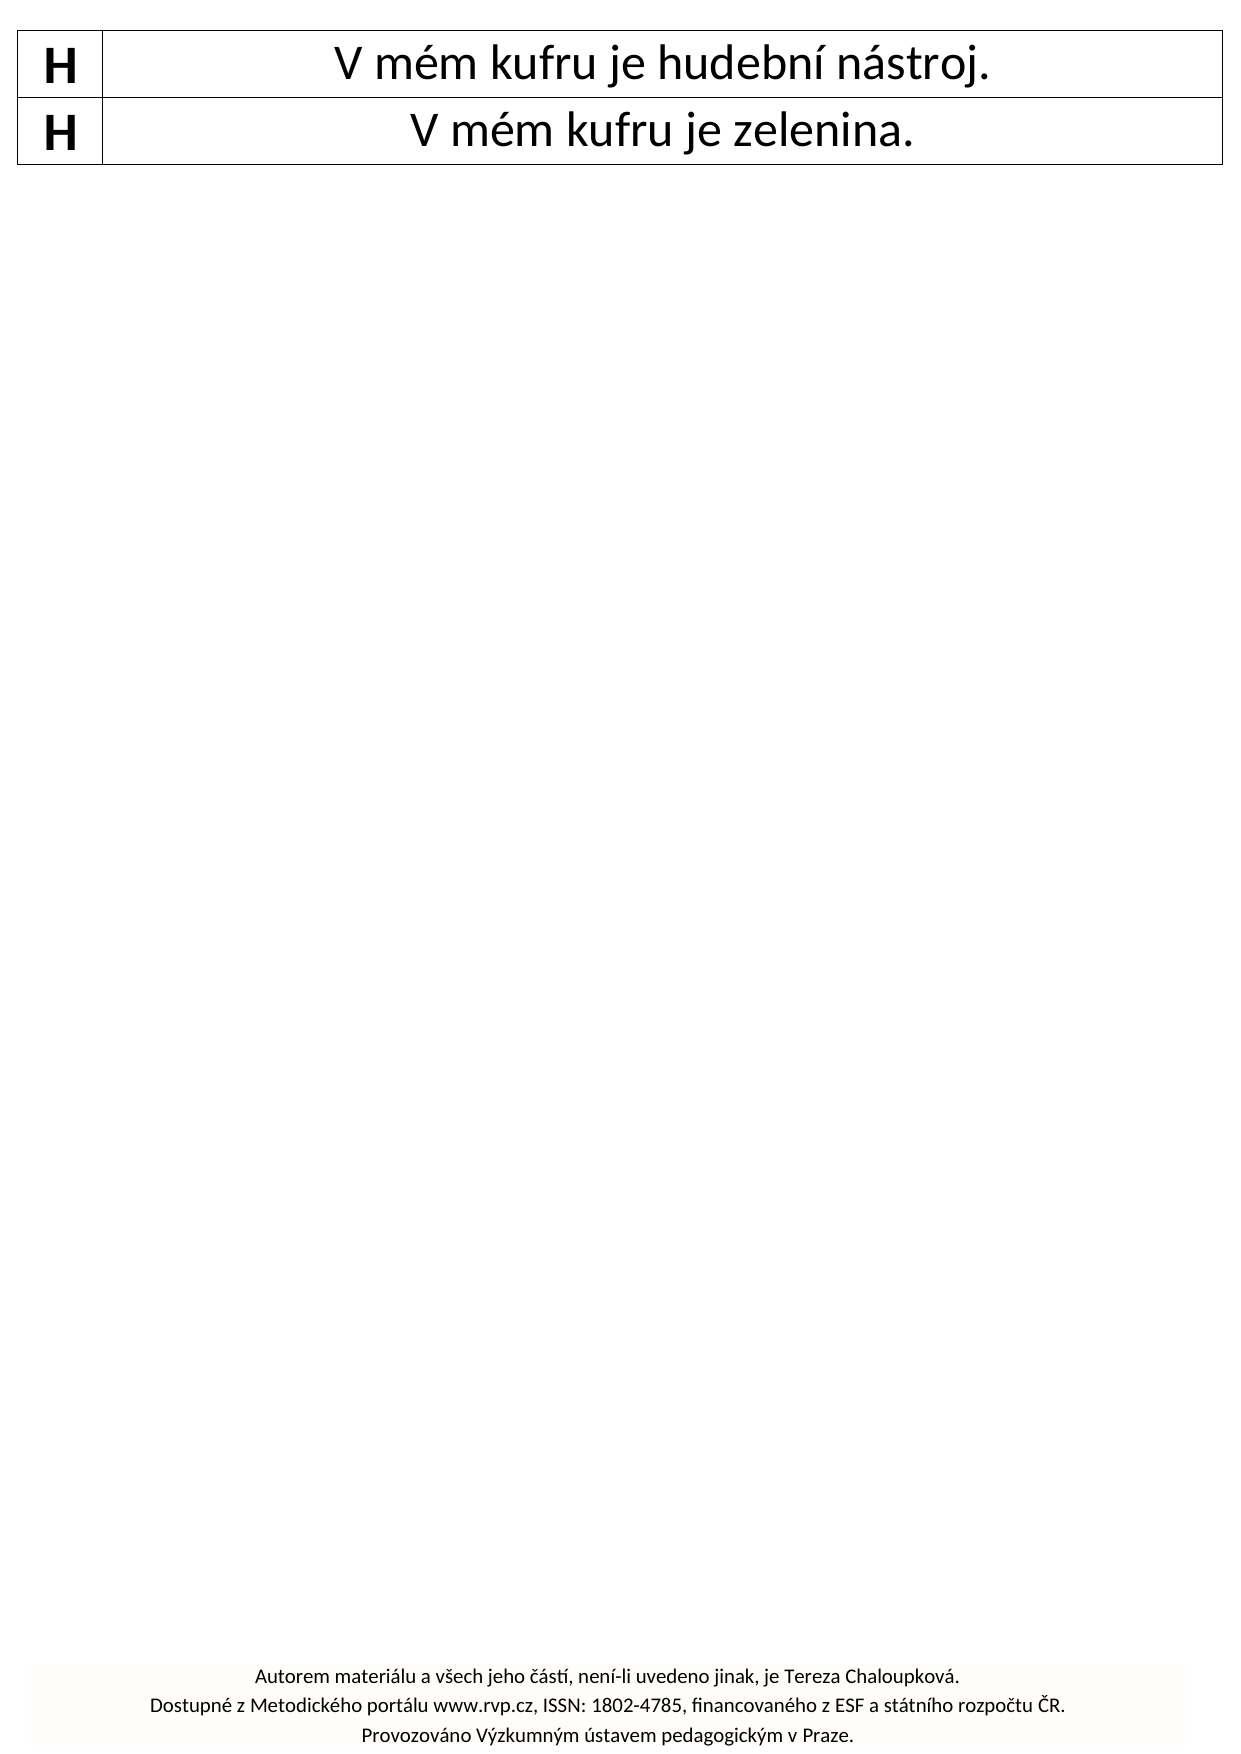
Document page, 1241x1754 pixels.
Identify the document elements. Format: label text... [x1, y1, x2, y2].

table_cell V mém kufru je zelenina. [103, 98, 1222, 164]
table_cell H [18, 98, 102, 164]
table_cell H [18, 31, 102, 97]
table_cell V mém kufru je hudební nástroj. [103, 31, 1222, 97]
